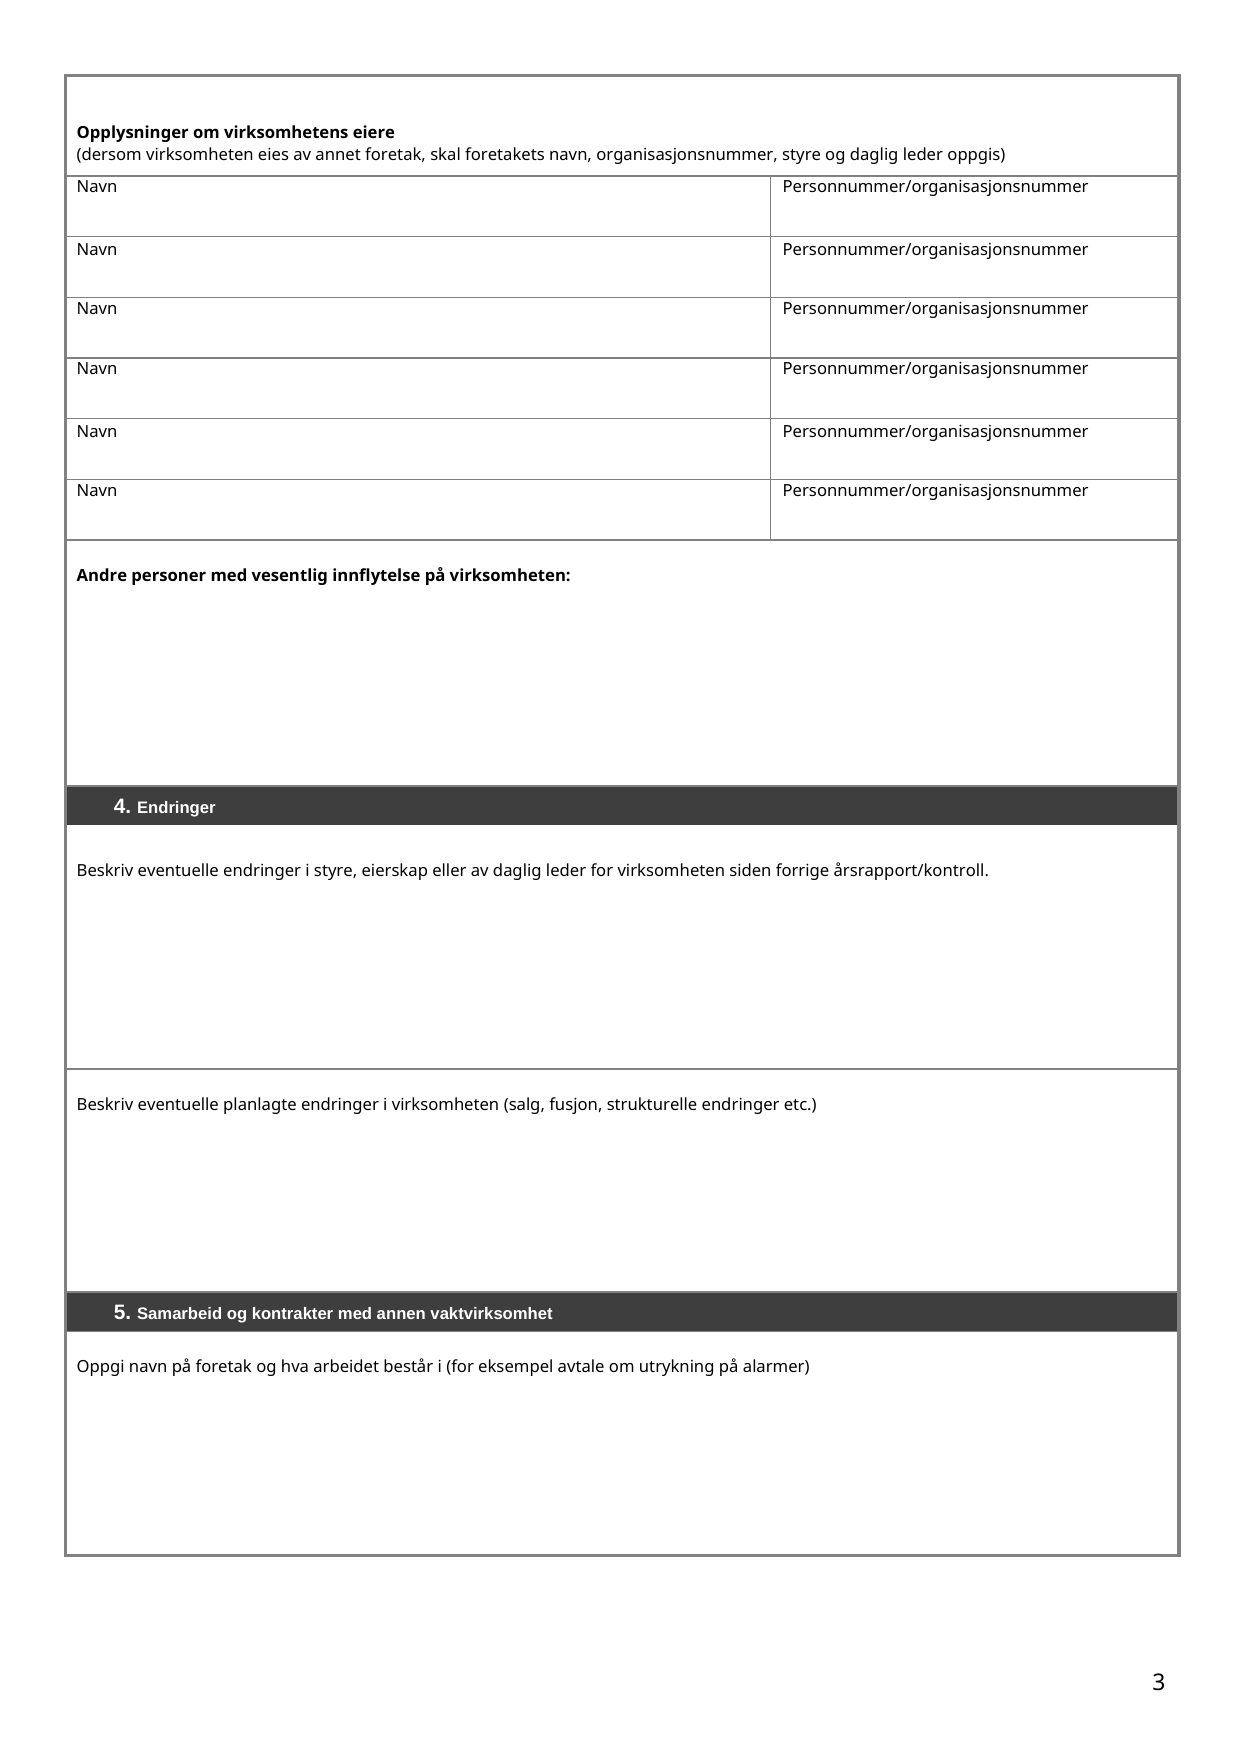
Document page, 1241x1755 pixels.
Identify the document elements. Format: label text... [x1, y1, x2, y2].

table_cell Personnummer/organisasjonsnummer [771, 177, 1177, 236]
table_header Opplysninger om virksomhetens eiere (dersom virksomheten eies av annet foretak, skal foretakets navn, organisasjonsnummer, styre og daglig leder oppgis) [67, 77, 1177, 175]
table_cell Oppgi navn på foretak og hva arbeidet består i (for eksempel avtale om utrykning på alarmer) [67, 1332, 1177, 1553]
table_cell Personnummer/organisasjonsnummer [771, 419, 1177, 479]
table_cell Beskriv eventuelle endringer i styre, eierskap eller av daglig leder for virksomheten siden forrige årsrapport/kontroll. [67, 825, 1177, 1068]
table_cell Personnummer/organisasjonsnummer [771, 298, 1177, 357]
table_cell Personnummer/organisasjonsnummer [771, 480, 1177, 539]
table_cell Navn [67, 177, 770, 236]
table_cell 5. Samarbeid og kontrakter med annen vaktvirksomhet [67, 1293, 1177, 1331]
table_cell Andre personer med vesentlig innflytelse på virksomheten: [67, 541, 1177, 785]
table_cell 4. Endringer [67, 787, 1177, 825]
table_cell Navn [67, 480, 770, 539]
table_cell Personnummer/organisasjonsnummer [771, 237, 1177, 296]
table_cell Navn [67, 298, 770, 357]
table_cell Navn [67, 419, 770, 479]
table_cell Navn [67, 237, 770, 296]
table_cell Beskriv eventuelle planlagte endringer i virksomheten (salg, fusjon, strukturelle endringer etc.) [67, 1070, 1177, 1291]
table_cell Personnummer/organisasjonsnummer [771, 359, 1177, 418]
table_cell Navn [67, 359, 770, 418]
